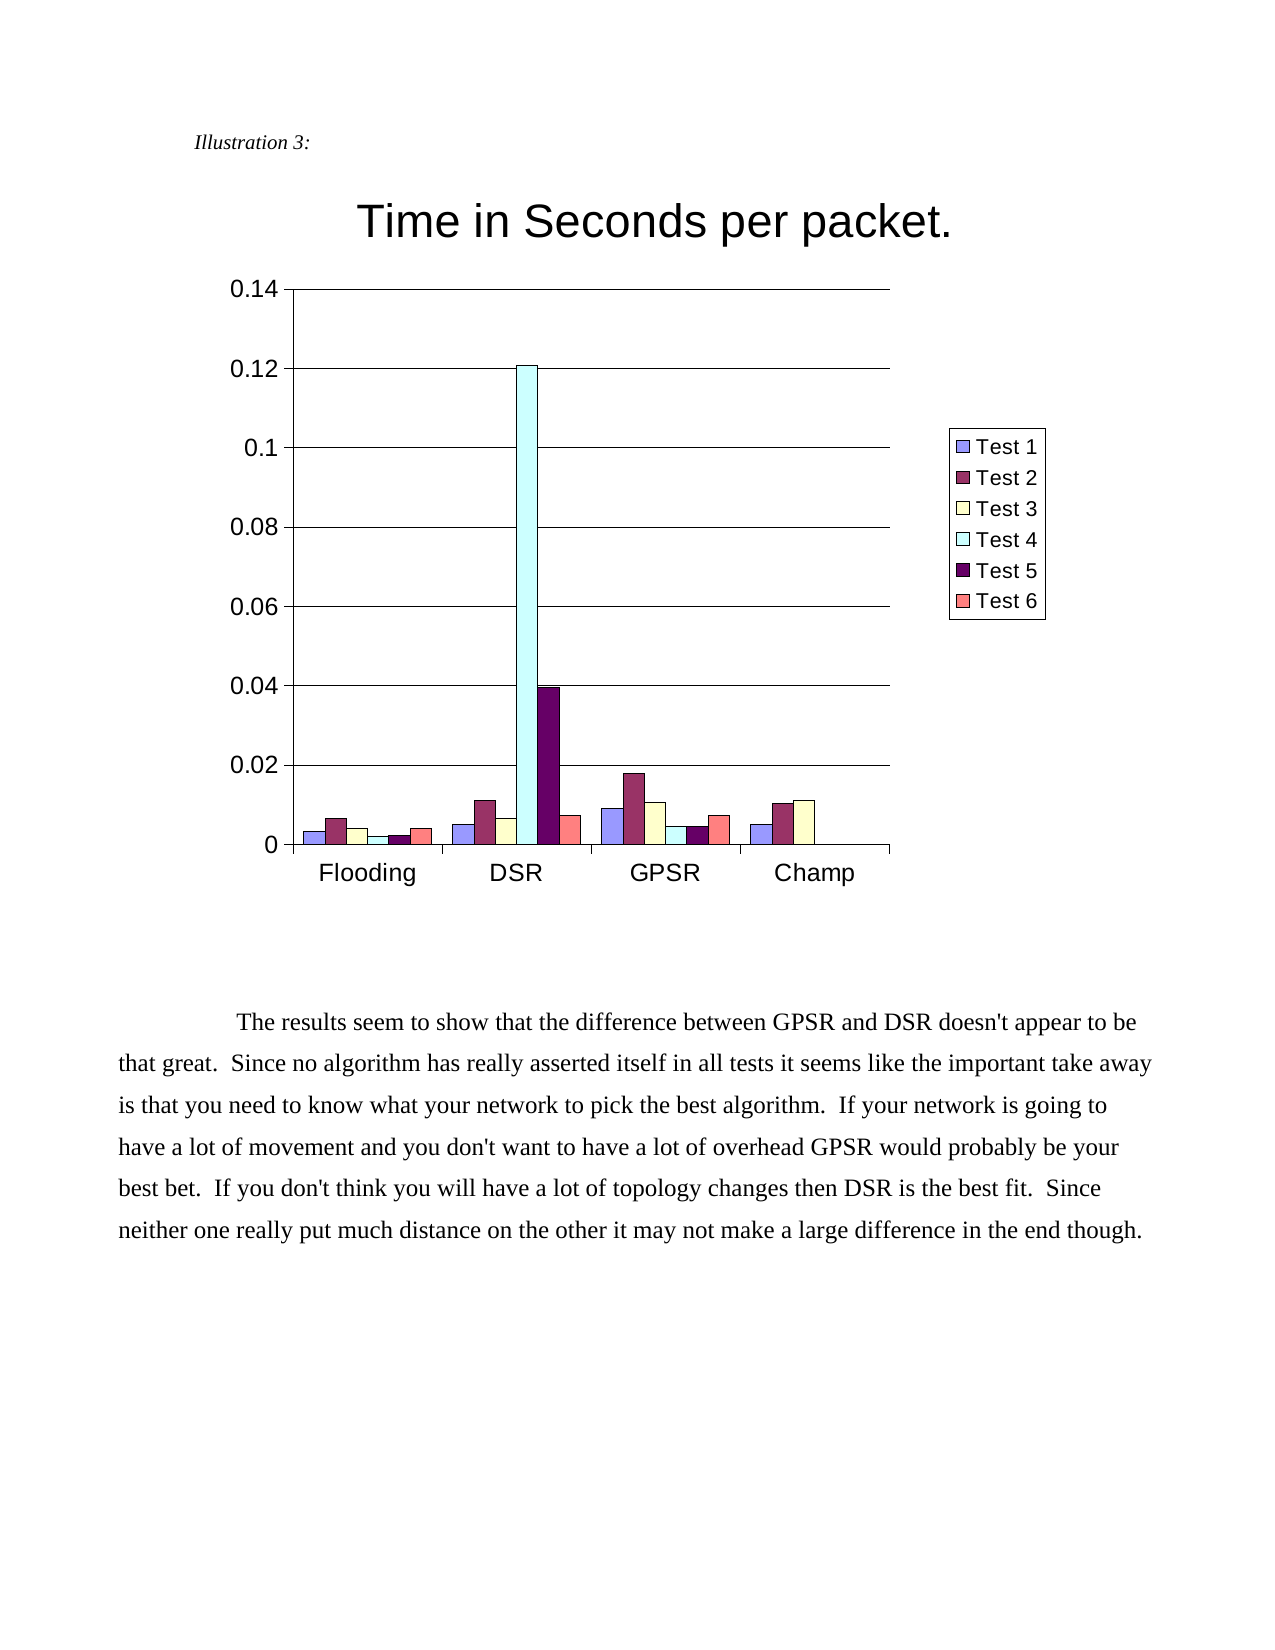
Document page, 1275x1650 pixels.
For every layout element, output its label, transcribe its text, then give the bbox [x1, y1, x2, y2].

text Illustration 3: [194, 131, 1096, 154]
text The results seem to show that the difference between GPSR and DSR doesn't appear to be that great. Since no algorithm has really asserted itself in all tests it seems like the important take away is that you need to know what your network to pick the best algorithm. If your network is going to have a lot of movement and you don't want to have a lot of overhead GPSR would probably be your best bet. If you don't think you will have a lot of topology changes then DSR is the best fit. Since neither one really put much distance on the other it may not make a large difference in the end though. [118, 1008, 1157, 1243]
